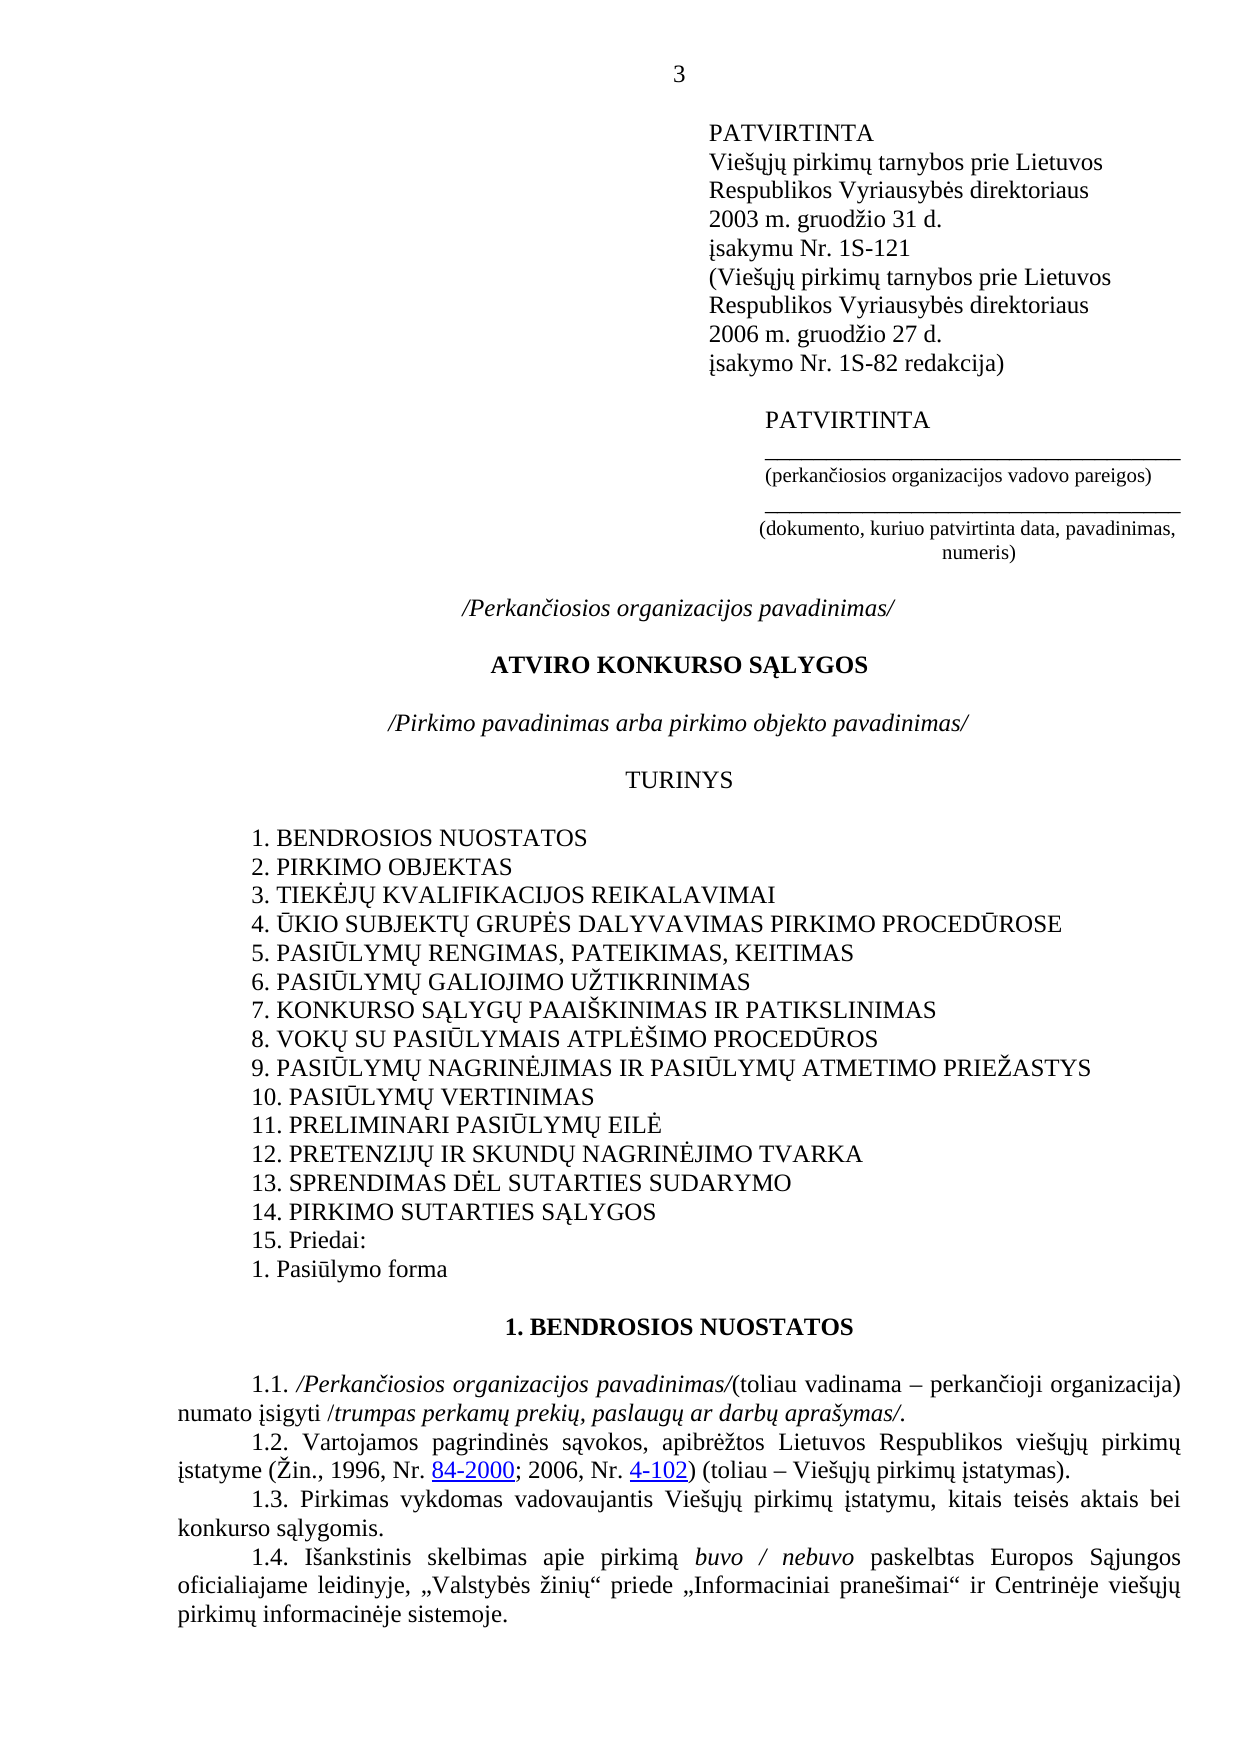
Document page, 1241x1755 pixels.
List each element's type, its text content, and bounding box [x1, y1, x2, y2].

text 1.4. Išankstinis skelbimas apie pirkimą buvo / nebuvo paskelbtas Europos Sąjungos oficialiajame leidinyje, „Valstybės žinių“ priede „Informaciniai pranešimai“ ir Centrinėje viešųjų pirkimų informacinėje sistemoje. [177, 1542, 1181, 1628]
text /Perkančiosios organizacijos pavadinimas/ [177, 593, 1181, 622]
text PATVIRTINTA [709, 118, 1181, 147]
text 4. ŪKIO SUBJEKTŲ GRUPĖS DALYVAVIMAS PIRKIMO PROCEDŪROSE [177, 909, 1181, 938]
text įsakymu Nr. 1S-121 [709, 233, 1181, 262]
text (Viešųjų pirkimų tarnybos prie Lietuvos [709, 262, 1181, 291]
text 1.3. Pirkimas vykdomas vadovaujantis Viešųjų pirkimų įstatymu, kitais teisės aktais bei konkurso sąlygomis. [177, 1484, 1181, 1542]
text Viešųjų pirkimų tarnybos prie Lietuvos [709, 147, 1181, 176]
text (perkančiosios organizacijos vadovo pareigos) [177, 463, 1181, 487]
text 12. PRETENZIJŲ IR SKUNDŲ NAGRINĖJIMO TVARKA [177, 1139, 1181, 1168]
text 1. BENDROSIOS NUOSTATOS [177, 823, 1181, 852]
text 9. PASIŪLYMŲ NAGRINĖJIMAS IR PASIŪLYMŲ ATMETIMO PRIEŽASTYS [177, 1053, 1181, 1082]
text PATVIRTINTA [177, 406, 1181, 434]
text ATVIRO KONKURSO SĄLYGOS [177, 650, 1181, 679]
text TURINYS [177, 765, 1181, 794]
text 1.2. Vartojamos pagrindinės sąvokos, apibrėžtos Lietuvos Respublikos viešųjų pirkimų įstatyme (Žin., 1996, Nr. 84-2000; 2006, Nr. 4-102) (toliau – Viešųjų pirkimų įstatymas). [177, 1427, 1181, 1484]
text 14. PIRKIMO SUTARTIES SĄLYGOS [177, 1197, 1181, 1225]
text 1. Pasiūlymo forma [177, 1254, 1181, 1283]
text 11. PRELIMINARI PASIŪLYMŲ EILĖ [177, 1110, 1181, 1139]
text 2. PIRKIMO OBJEKTAS [177, 852, 1181, 880]
text 5. PASIŪLYMŲ RENGIMAS, PATEIKIMAS, KEITIMAS [177, 938, 1181, 967]
text numeris) [177, 540, 1181, 564]
text 3. TIEKĖJŲ KVALIFIKACIJOS REIKALAVIMAI [177, 880, 1181, 909]
text Respublikos Vyriausybės direktoriaus [709, 291, 1181, 319]
text 15. Priedai: [177, 1225, 1181, 1254]
text 10. PASIŪLYMŲ VERTINIMAS [177, 1082, 1181, 1110]
text 6. PASIŪLYMŲ GALIOJIMO UŽTIKRINIMAS [177, 967, 1181, 995]
text 8. VOKŲ SU PASIŪLYMAIS ATPLĖŠIMO PROCEDŪROS [177, 1024, 1181, 1053]
text 7. KONKURSO SĄLYGŲ PAAIŠKINIMAS IR PATIKSLINIMAS [177, 995, 1181, 1024]
text (dokumento, kuriuo patvirtinta data, pavadinimas, [177, 516, 1181, 540]
text 2003 m. gruodžio 31 d. [709, 204, 1181, 233]
text 2006 m. gruodžio 27 d. [709, 319, 1181, 348]
text /Pirkimo pavadinimas arba pirkimo objekto pavadinimas/ [177, 708, 1181, 737]
text 13. SPRENDIMAS DĖL SUTARTIES SUDARYMO [177, 1168, 1181, 1197]
text 1.1. /Perkančiosios organizacijos pavadinimas/(toliau vadinama – perkančioji organizacija) numato įsigyti /trumpas perkamų prekių, paslaugų ar darbų aprašymas/. [177, 1369, 1181, 1427]
text įsakymo Nr. 1S-82 redakcija) [709, 348, 1181, 377]
text Respublikos Vyriausybės direktoriaus [709, 176, 1181, 204]
text 1. BENDROSIOS NUOSTATOS [177, 1312, 1181, 1340]
